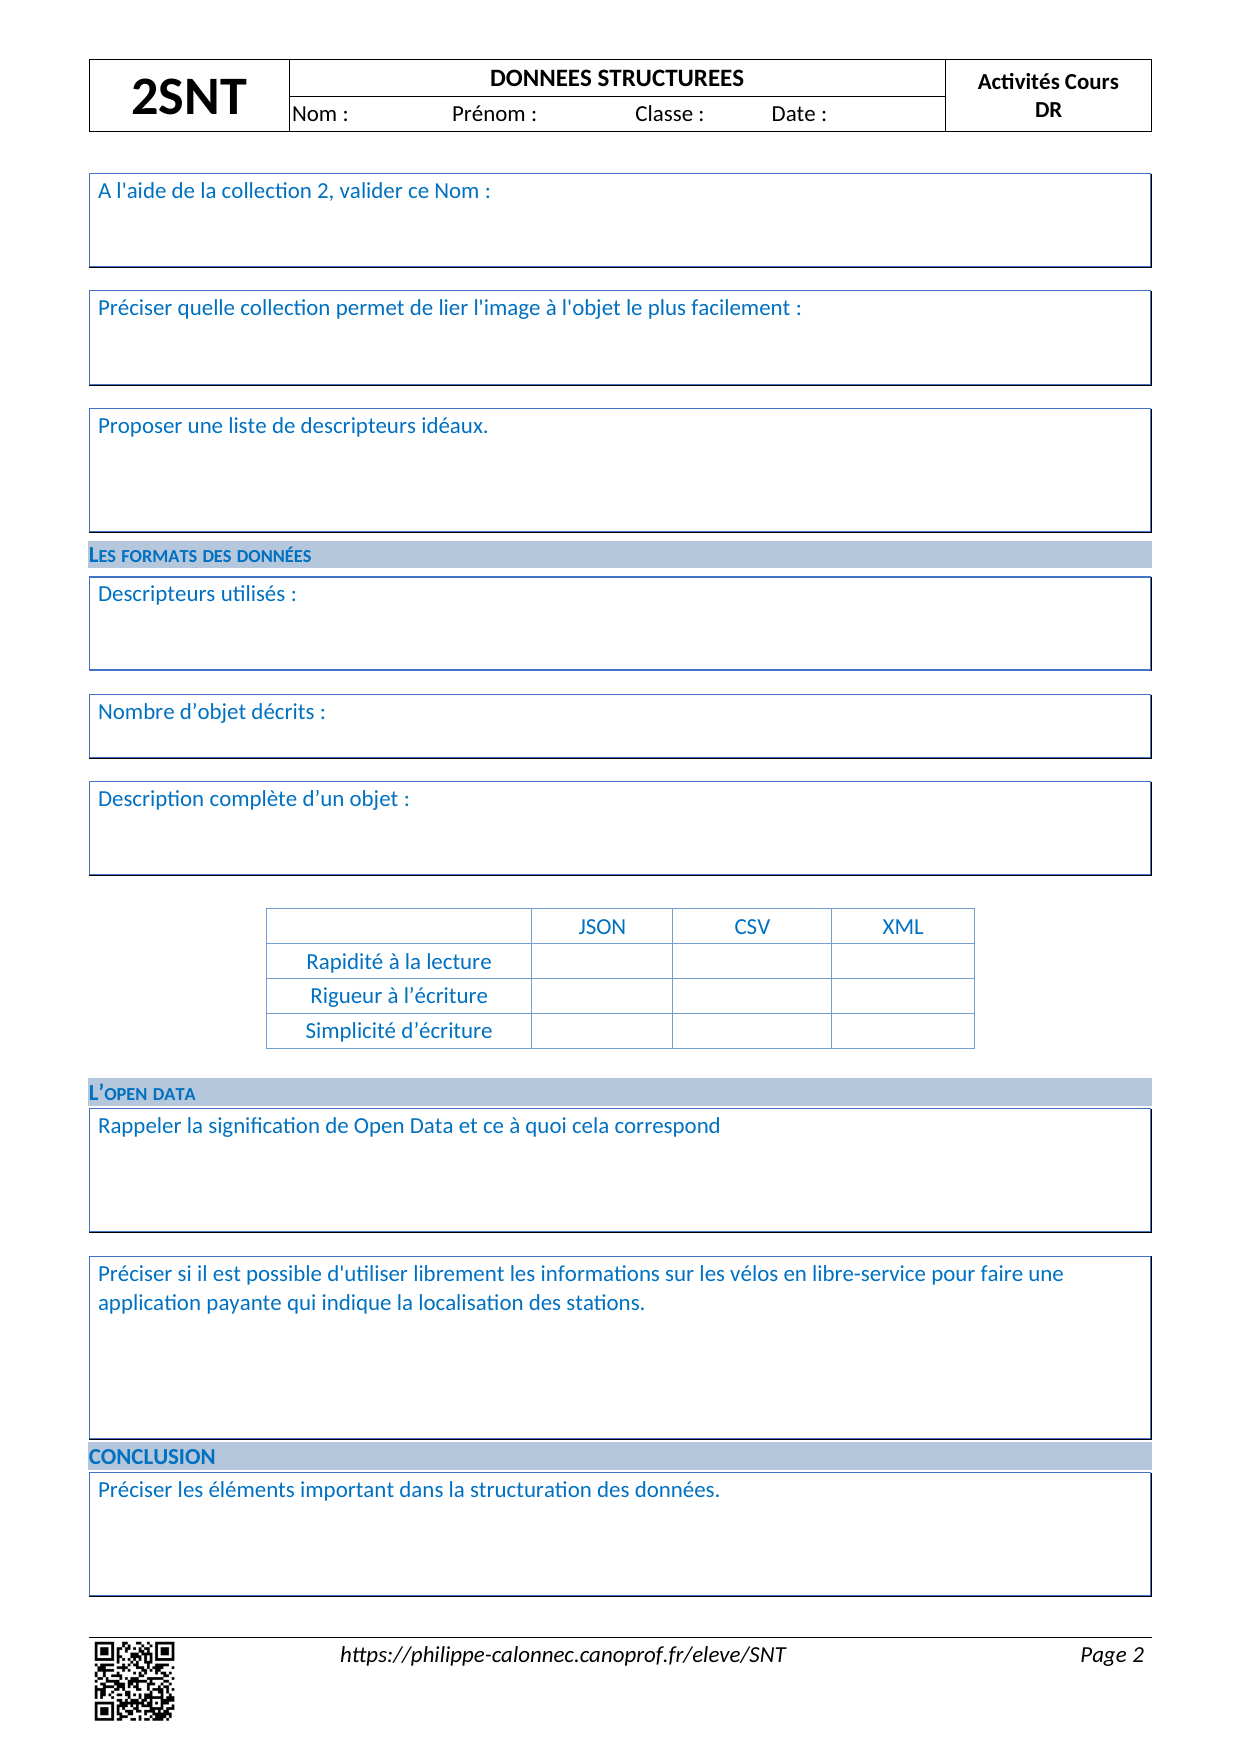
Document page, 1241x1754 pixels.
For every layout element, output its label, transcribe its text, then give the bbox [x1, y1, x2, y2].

table_header [267, 909, 531, 943]
text Préciser si il est possible d'utiliser librement les informations sur les vélos en libre-service pour faire une application payante qui indique la localisation des stations. [90, 1257, 1150, 1317]
table_cell Rapidité à la lecture [267, 944, 531, 978]
text Descripteurs utilisés : [90, 578, 1150, 607]
table_cell [832, 944, 974, 978]
table_cell [532, 944, 672, 978]
text A l'aide de la collection 2, valider ce Nom : [90, 174, 1150, 204]
table_cell [532, 979, 672, 1013]
table_cell [673, 1014, 831, 1047]
text Nombre d’objet décrits : [90, 695, 1150, 725]
text Préciser les éléments important dans la structuration des données. [90, 1473, 1150, 1503]
text CONCLUSION [88, 1442, 1152, 1470]
table_cell Simplicité d’écriture [267, 1014, 531, 1047]
text Description complète d’un objet : [90, 782, 1150, 812]
table_header CSV [673, 909, 831, 943]
table_cell [532, 1014, 672, 1047]
text L’open data [88, 1078, 1152, 1106]
table_cell Rigueur à l’écriture [267, 979, 531, 1013]
picture [93, 1640, 175, 1722]
table_header XML [832, 909, 974, 943]
table_cell [832, 979, 974, 1013]
text Les formats des données [88, 541, 1152, 568]
text Préciser quelle collection permet de lier l'image à l'objet le plus facilement : [90, 291, 1150, 322]
table_header JSON [532, 909, 672, 943]
table_cell [673, 944, 831, 978]
text Rappeler la signification de Open Data et ce à quoi cela correspond [90, 1109, 1150, 1139]
table_cell [673, 979, 831, 1013]
text Proposer une liste de descripteurs idéaux. [90, 409, 1150, 439]
table_cell [832, 1014, 974, 1047]
